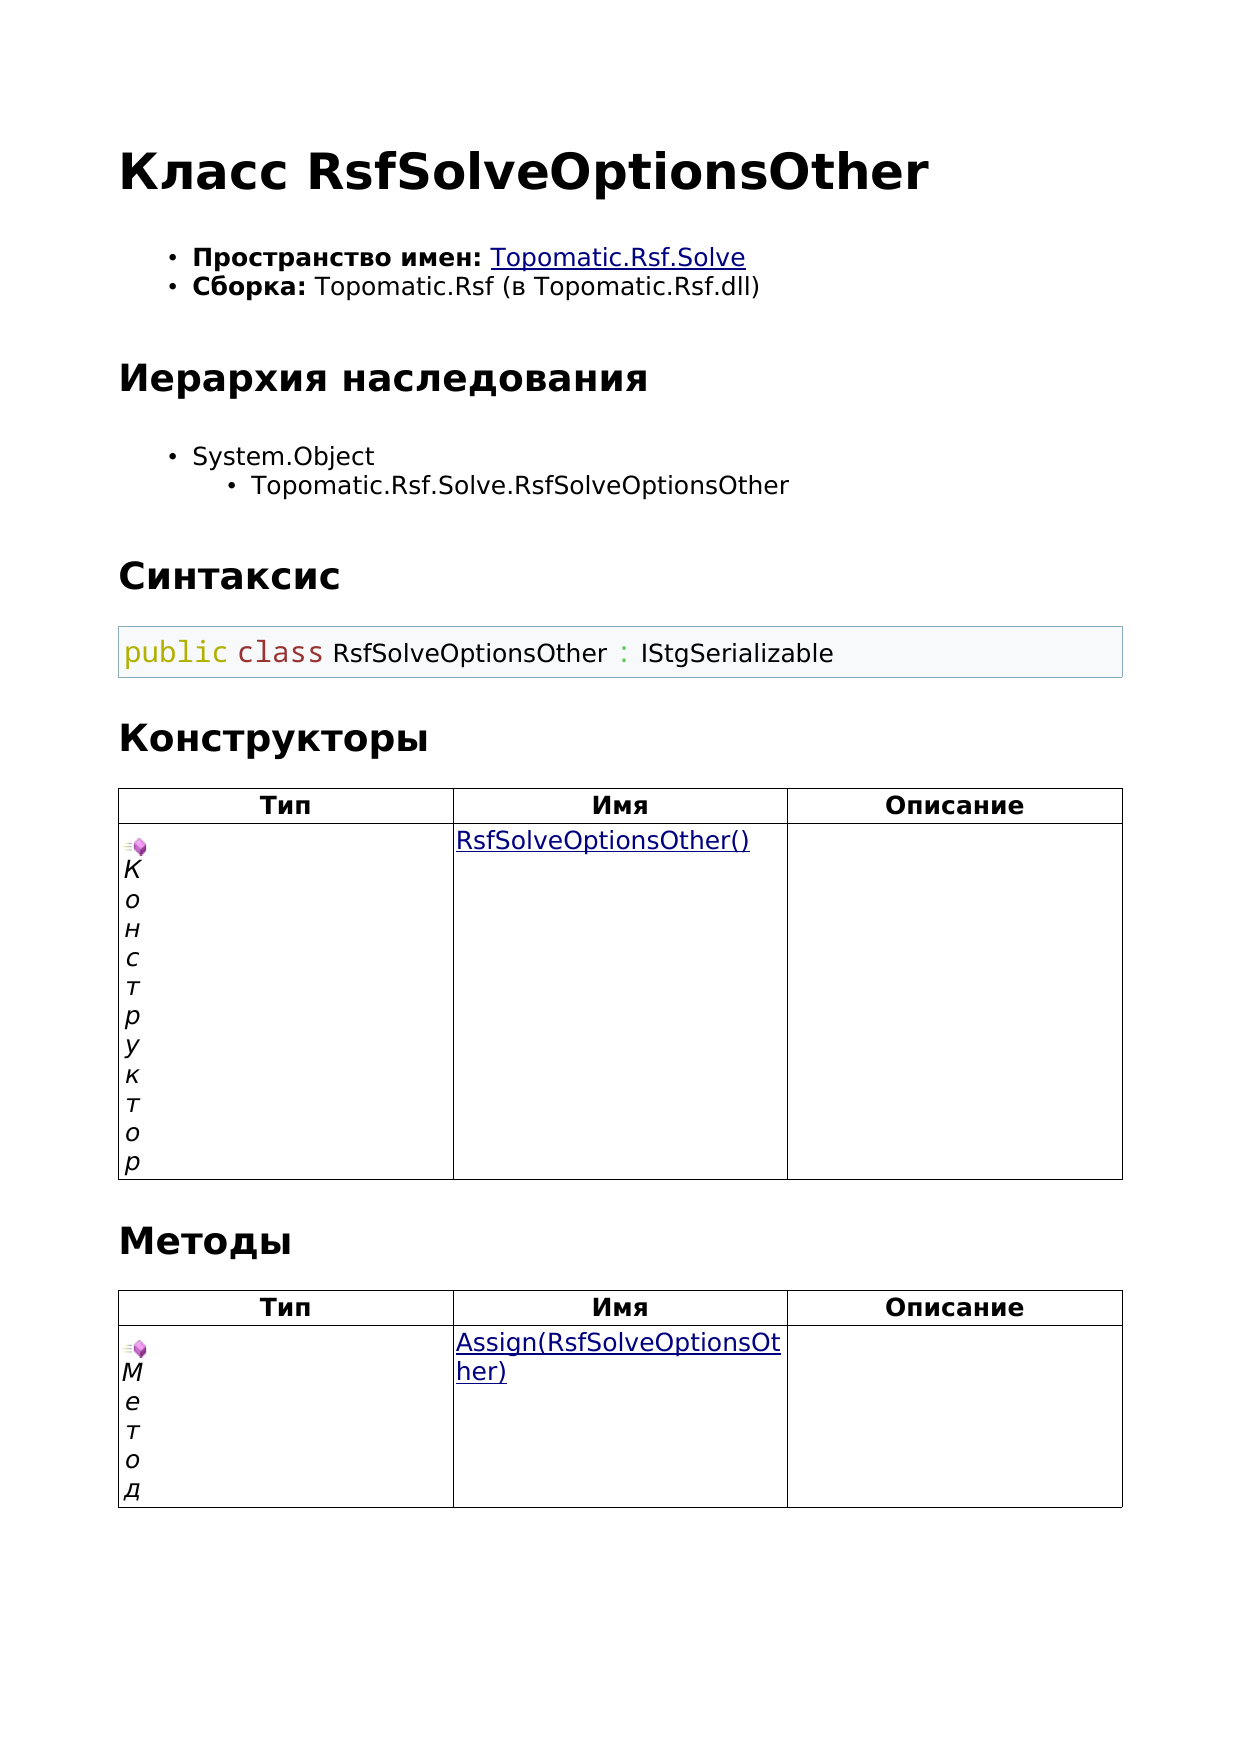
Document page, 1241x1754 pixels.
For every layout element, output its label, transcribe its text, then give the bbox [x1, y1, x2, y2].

subtitle Иерархия наследования [118, 356, 1122, 400]
list Сборка: Topomatic.Rsf (в Topomatic.Rsf.dll) [177, 272, 1122, 302]
subtitle Синтаксис [118, 554, 1122, 598]
subtitle Методы [118, 1219, 1122, 1263]
table_header Тип [119, 789, 453, 823]
table_cell [788, 1326, 1122, 1507]
table_header public class RsfSolveOptionsOther : IStgSerializable [119, 627, 1122, 677]
list Topomatic.Rsf.Solve.RsfSolveOptionsOther [236, 471, 1122, 500]
picture [121, 1340, 147, 1358]
table_cell [788, 824, 1122, 1179]
table_cell Assign(RsfSolveOptionsOther) [454, 1326, 787, 1507]
table_header Имя [454, 789, 787, 823]
subtitle Конструкторы [118, 717, 1122, 761]
table_header Описание [788, 789, 1122, 823]
list System.Object [177, 442, 1122, 471]
table_cell RsfSolveOptionsOther() [454, 824, 787, 1179]
subtitle Класс RsfSolveOptionsOther [118, 143, 1122, 201]
picture [121, 838, 147, 856]
table_header Описание [788, 1291, 1122, 1325]
table_header Имя [454, 1291, 787, 1325]
table_cell [119, 1326, 453, 1507]
table_header Тип [119, 1291, 453, 1325]
list Пространство имен: Topomatic.Rsf.Solve [177, 243, 1122, 272]
table_cell [119, 824, 453, 1179]
